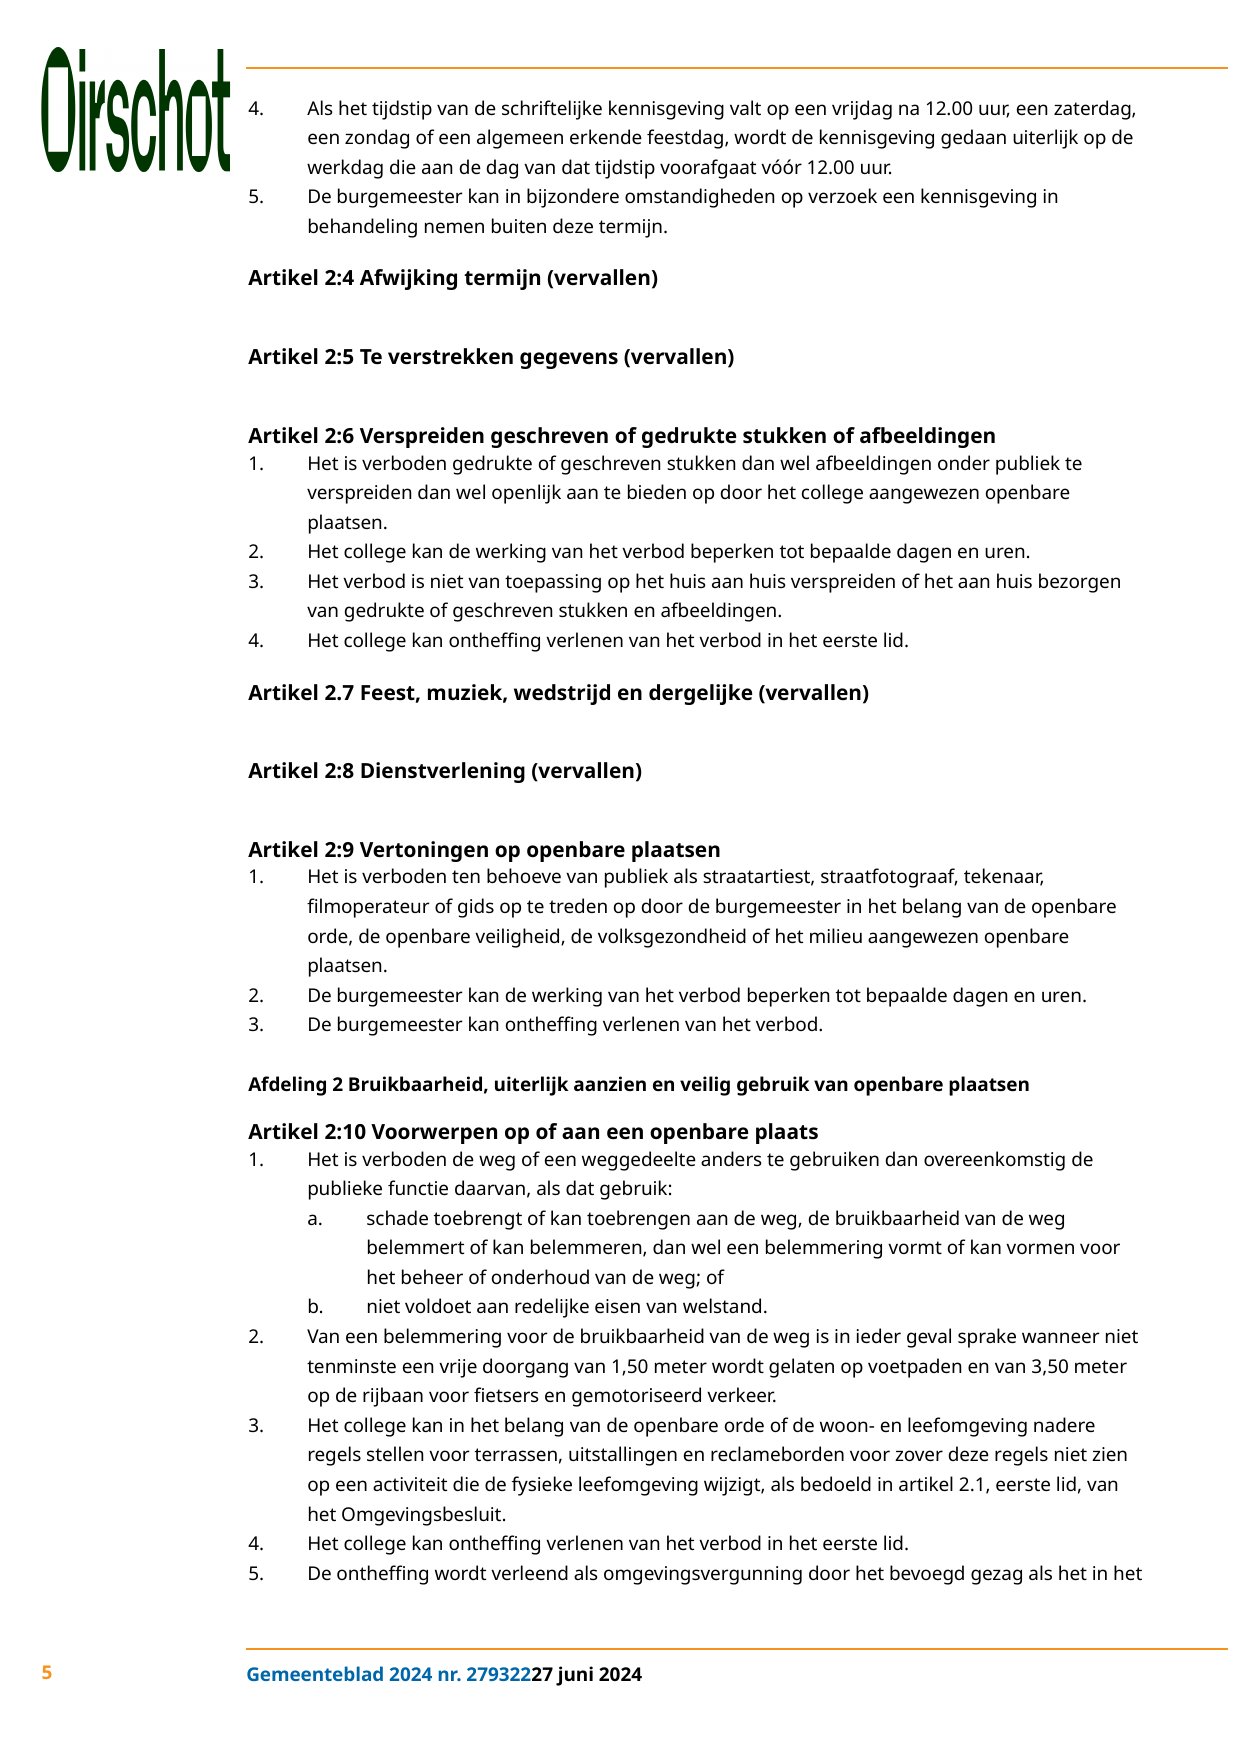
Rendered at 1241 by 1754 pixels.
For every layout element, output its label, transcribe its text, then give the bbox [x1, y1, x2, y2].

list De ontheffing wordt verleend als omgevingsvergunning door het bevoegd gezag als het in het [248, 1560, 1152, 1586]
text Artikel 2:4 Afwijking termijn (vervallen) [248, 263, 1152, 292]
list niet voldoet aan redelijke eisen van welstand. [307, 1294, 1152, 1319]
list De burgemeester kan ontheffing verlenen van het verbod. [248, 1012, 1152, 1037]
list Van een belemmering voor de bruikbaarheid van de weg is in ieder geval sprake wanneer niet tenminste een vrije doorgang van 1,50 meter wordt gelaten op voetpaden en van 3,50 meter op de rijbaan voor fietsers en gemotoriseerd verkeer. [248, 1323, 1152, 1408]
list Het is verboden ten behoeve van publiek als straatartiest, straatfotograaf, tekenaar, filmoperateur of gids op te treden op door de burgemeester in het belang van de openbare orde, de openbare veiligheid, de volksgezondheid of het milieu aangewezen openbare plaatsen. [248, 864, 1152, 978]
text Artikel 2:9 Vertoningen op openbare plaatsen [248, 835, 1152, 864]
text Artikel 2:8 Dienstverlening (vervallen) [248, 756, 1152, 785]
text Artikel 2:10 Voorwerpen op of aan een openbare plaats [248, 1117, 1152, 1146]
list Het college kan ontheffing verlenen van het verbod in het eerste lid. [248, 1530, 1152, 1556]
list Het college kan de werking van het verbod beperken tot bepaalde dagen en uren. [248, 538, 1152, 564]
picture [41, 47, 231, 172]
text Artikel 2:5 Te verstrekken gegevens (vervallen) [248, 342, 1152, 371]
list schade toebrengt of kan toebrengen aan de weg, de bruikbaarheid van de weg belemmert of kan belemmeren, dan wel een belemmering vormt of kan vormen voor het beheer of onderhoud van de weg; of [307, 1205, 1152, 1290]
text Afdeling 2 Bruikbaarheid, uiterlijk aanzien en veilig gebruik van openbare plaatsen [248, 1071, 1152, 1097]
list De burgemeester kan de werking van het verbod beperken tot bepaalde dagen en uren. [248, 982, 1152, 1008]
list Het verbod is niet van toepassing op het huis aan huis verspreiden of het aan huis bezorgen van gedrukte of geschreven stukken en afbeeldingen. [248, 568, 1152, 623]
list Als het tijdstip van de schriftelijke kennisgeving valt op een vrijdag na 12.00 uur, een zaterdag, een zondag of een algemeen erkende feestdag, wordt de kennisgeving gedaan uiterlijk op de werkdag die aan de dag van dat tijdstip voorafgaat vóór 12.00 uur. [248, 95, 1152, 180]
list Het is verboden de weg of een weggedeelte anders te gebruiken dan overeenkomstig de publieke functie daarvan, als dat gebruik: [248, 1146, 1152, 1201]
text Artikel 2:6 Verspreiden geschreven of gedrukte stukken of afbeeldingen [248, 421, 1152, 450]
list Het college kan in het belang van de openbare orde of de woon- en leefomgeving nadere regels stellen voor terrassen, uitstallingen en reclameborden voor zover deze regels niet zien op een activiteit die de fysieke leefomgeving wijzigt, als bedoeld in artikel 2.1, eerste lid, van het Omgevingsbesluit. [248, 1412, 1152, 1527]
list De burgemeester kan in bijzondere omstandigheden op verzoek een kennisgeving in behandeling nemen buiten deze termijn. [248, 183, 1152, 239]
text Artikel 2.7 Feest, muziek, wedstrijd en dergelijke (vervallen) [248, 678, 1152, 706]
list Het is verboden gedrukte of geschreven stukken dan wel afbeeldingen onder publiek te verspreiden dan wel openlijk aan te bieden op door het college aangewezen openbare plaatsen. [248, 450, 1152, 534]
list Het college kan ontheffing verlenen van het verbod in het eerste lid. [248, 627, 1152, 653]
